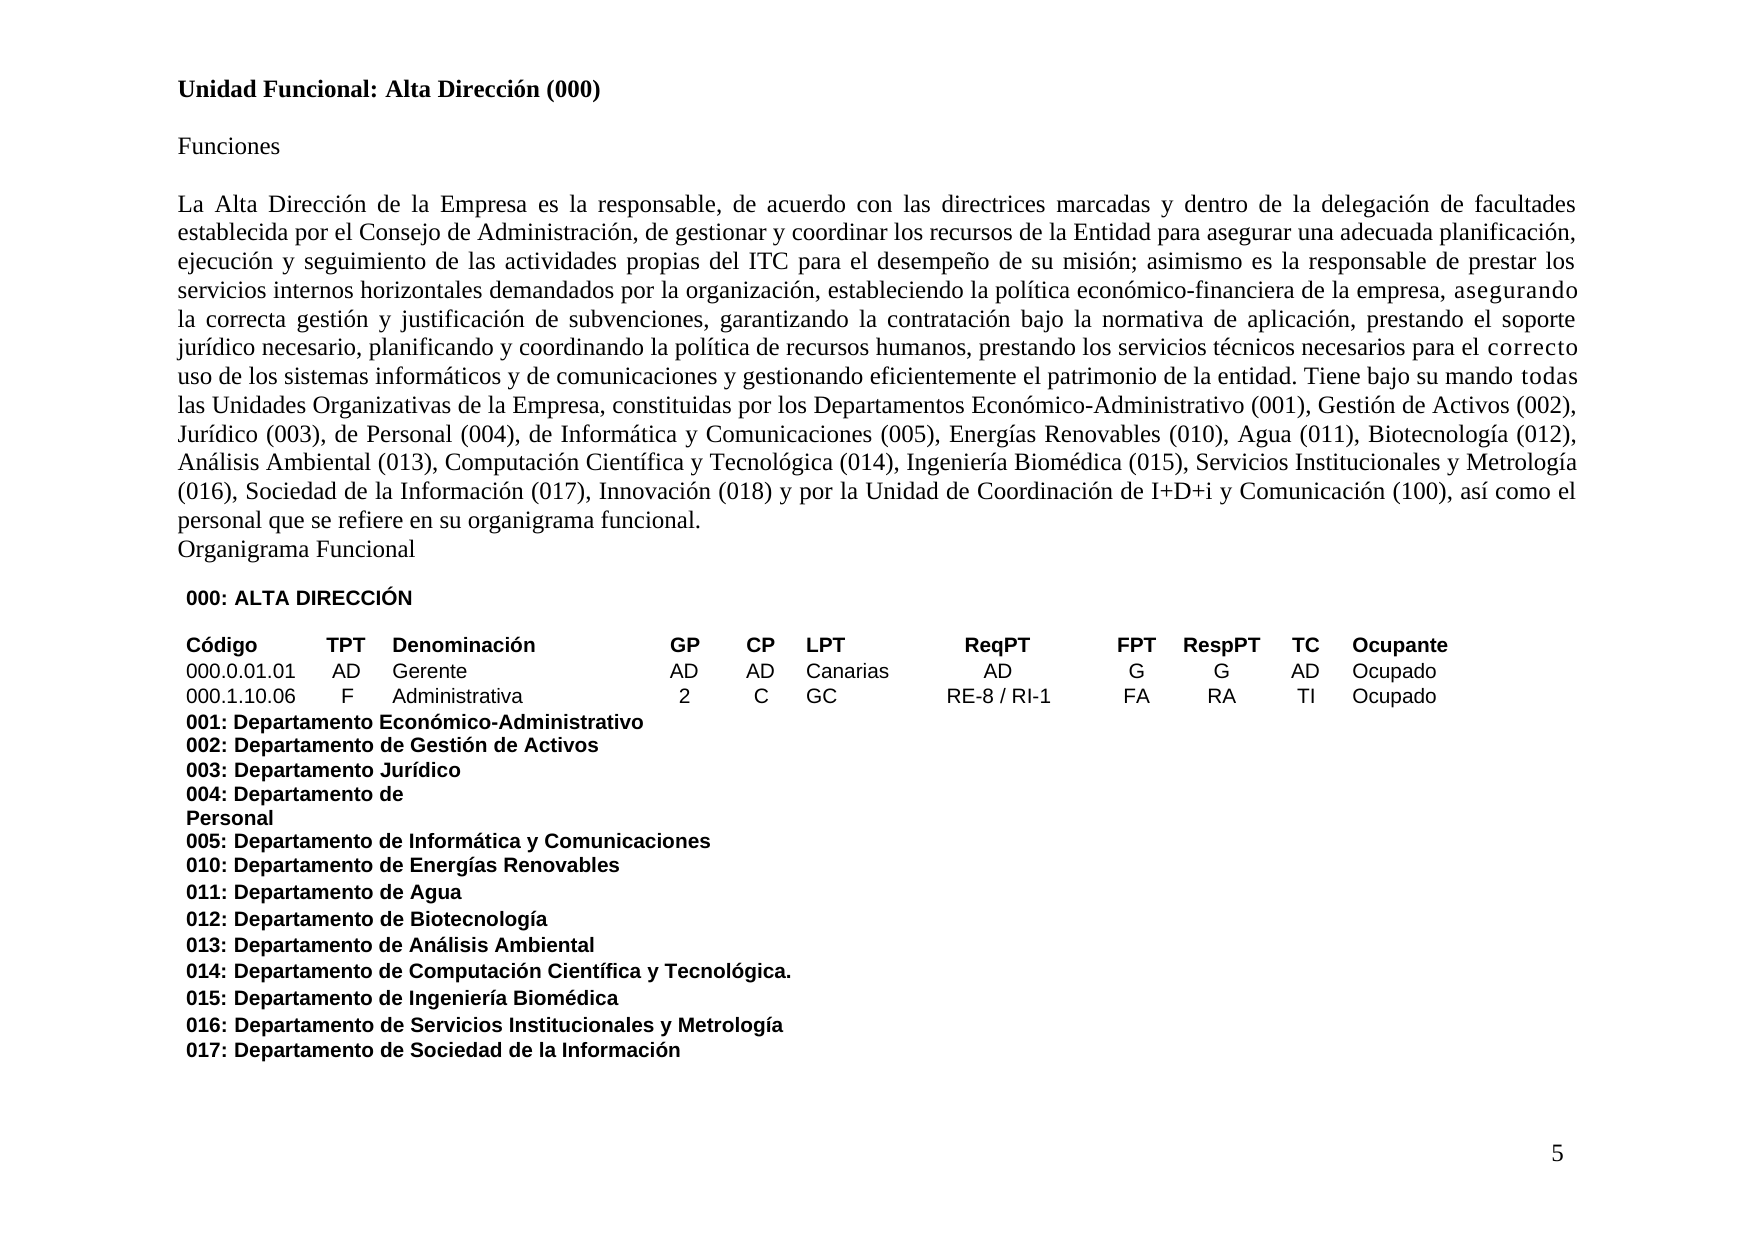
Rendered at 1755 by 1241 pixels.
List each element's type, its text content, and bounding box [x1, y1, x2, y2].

table_cell G [1084, 659, 1170, 685]
table_cell Código [181, 622, 310, 659]
table_cell 016: Departamento de Servicios Institucionales y Metrología [181, 1012, 917, 1039]
table_cell [1337, 959, 1453, 985]
table_cell ReqPT [917, 622, 1084, 659]
table_cell [1276, 985, 1337, 1012]
table_cell C [723, 685, 790, 710]
table_cell [1276, 879, 1337, 906]
table_cell 011: Departamento de Agua [181, 879, 917, 906]
table_cell [1337, 1012, 1453, 1039]
table_cell [1084, 710, 1170, 853]
table_cell [1170, 959, 1276, 985]
table_cell TC [1276, 622, 1337, 659]
table_cell Ocupante [1337, 622, 1453, 659]
table_cell FA [1084, 685, 1170, 710]
table_cell RE-8 / RI-1 [917, 685, 1084, 710]
table_cell GP [602, 622, 723, 659]
table_cell [1084, 906, 1170, 933]
table_header 000: ALTA DIRECCIÓN [181, 587, 1453, 622]
table_cell [1276, 959, 1337, 985]
table_cell [1276, 853, 1337, 879]
table_cell Canarias [790, 659, 917, 685]
table_cell F [310, 685, 379, 710]
table_cell [1337, 933, 1453, 959]
table_cell [1337, 985, 1453, 1012]
table_cell AD [602, 659, 723, 685]
table_cell [1337, 853, 1453, 879]
table_cell 2 [602, 685, 723, 710]
table_cell [1170, 985, 1276, 1012]
table_cell [1276, 933, 1337, 959]
table_cell Ocupado [1337, 659, 1453, 685]
table_cell [1337, 906, 1453, 933]
table_cell [1084, 1012, 1170, 1039]
table_cell [917, 853, 1084, 879]
table_cell [917, 710, 1084, 853]
table_cell AD [723, 659, 790, 685]
table_cell 000.0.01.01 [181, 659, 310, 685]
table_cell 012: Departamento de Biotecnología [181, 906, 917, 933]
table_cell [1170, 710, 1276, 853]
table_cell [1337, 879, 1453, 906]
table_cell [1170, 906, 1276, 933]
table_cell AD [1276, 659, 1337, 685]
table_cell [1170, 879, 1276, 906]
table_cell [1276, 906, 1337, 933]
table_cell [1084, 879, 1170, 906]
table_cell AD [917, 659, 1084, 685]
table_cell [1084, 853, 1170, 879]
table_cell Gerente [379, 659, 602, 685]
text Organigrama Funcional [177, 534, 1602, 563]
subtitle Unidad Funcional: Alta Dirección (000) [177, 74, 1602, 102]
table_cell [1084, 959, 1170, 985]
table_cell [1170, 1039, 1276, 1064]
table_cell G [1170, 659, 1276, 685]
table_cell 013: Departamento de Análisis Ambiental [181, 933, 917, 959]
table_cell [917, 906, 1084, 933]
table_cell [917, 985, 1084, 1012]
table_cell CP [723, 622, 790, 659]
text Funciones [177, 131, 1602, 160]
table_cell [917, 933, 1084, 959]
table_cell 017: Departamento de Sociedad de la Información [181, 1039, 917, 1064]
table_cell [1084, 933, 1170, 959]
table_cell [917, 1012, 1084, 1039]
table_cell Ocupado [1337, 685, 1453, 710]
table_cell [1276, 1039, 1337, 1064]
table_cell [1276, 710, 1337, 853]
table_cell TI [1276, 685, 1337, 710]
table_cell [917, 1039, 1084, 1064]
table_cell [1084, 985, 1170, 1012]
table_cell [1170, 1012, 1276, 1039]
table_cell TPT [310, 622, 379, 659]
table_cell Denominación [379, 622, 602, 659]
table_cell [917, 879, 1084, 906]
table_cell RespPT [1170, 622, 1276, 659]
table_cell 001: Departamento Económico-Administrativo 002: Departamento de Gestión de Activos 003: Departamento Jurídico 004: Departamento de Personal 005: Departamento de Informática y Comunicaciones [181, 710, 917, 853]
table_cell [1337, 1039, 1453, 1064]
table_cell 014: Departamento de Computación Científica y Tecnológica. [181, 959, 917, 985]
table_cell LPT [790, 622, 917, 659]
text La Alta Dirección de la Empresa es la responsable, de acuerdo con las directrices marcadas y dentro de la delegación de facultades establecida por el Consejo de Administración, de gestionar y coordinar los recursos de la Entidad para asegurar una adecuada planificación, ejecución y seguimiento de las actividades propias del ITC para el desempeño de su misión; asimismo es la responsable de prestar los servicios internos horizontales demandados por la organización, estableciendo la política económico-financiera de la empresa, asegurando la correcta gestión y justificación de subvenciones, garantizando la contratación bajo la normativa de aplicación, prestando el soporte jurídico necesario, planificando y coordinando la política de recursos humanos, prestando los servicios técnicos necesarios para el correcto uso de los sistemas informáticos y de comunicaciones y gestionando eficientemente el patrimonio de la entidad. Tiene bajo su mando todas las Unidades Organizativas de la Empresa, constituidas por los Departamentos Económico-Administrativo (001), Gestión de Activos (002), Jurídico (003), de Personal (004), de Informática y Comunicaciones (005), Energías Renovables (010), Agua (011), Biotecnología (012), Análisis Ambiental (013), Computación Científica y Tecnológica (014), Ingeniería Biomédica (015), Servicios Institucionales y Metrología (016), Sociedad de la Información (017), Innovación (018) y por la Unidad de Coordinación de I+D+i y Comunicación (100), así como el personal que se refiere en su organigrama funcional. [177, 189, 1578, 534]
table_cell [1170, 933, 1276, 959]
table_cell [1084, 1039, 1170, 1064]
table_cell [1337, 710, 1453, 853]
table_cell Administrativa [379, 685, 602, 710]
table_cell [1276, 1012, 1337, 1039]
table_cell GC [790, 685, 917, 710]
table_cell RA [1170, 685, 1276, 710]
table_cell 010: Departamento de Energías Renovables [181, 853, 917, 879]
table_cell FPT [1084, 622, 1170, 659]
table_cell [1170, 853, 1276, 879]
table_cell 015: Departamento de Ingeniería Biomédica [181, 985, 917, 1012]
table_cell [917, 959, 1084, 985]
table_cell AD [310, 659, 379, 685]
table_cell 000.1.10.06 [181, 685, 310, 710]
